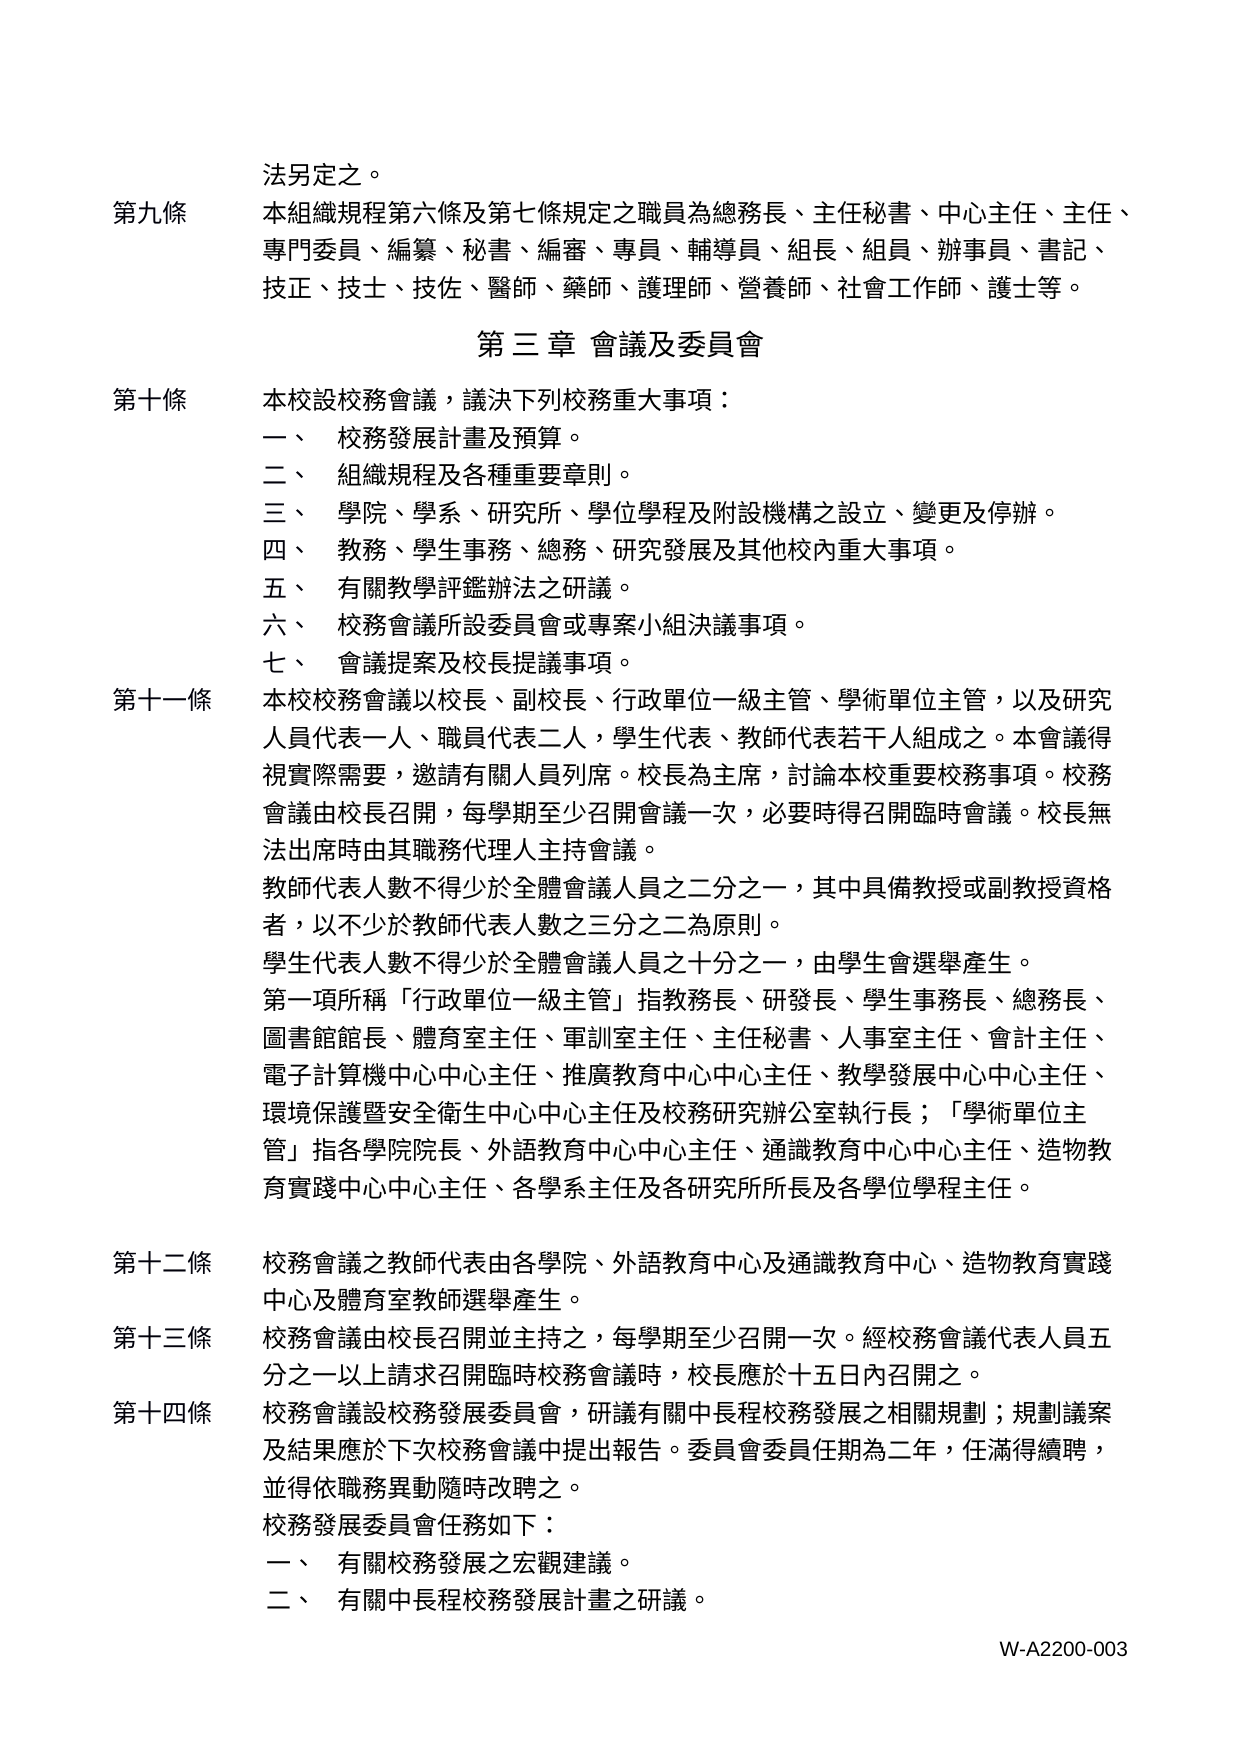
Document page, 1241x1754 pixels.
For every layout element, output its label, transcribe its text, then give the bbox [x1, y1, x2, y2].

text 學生代表人數不得少於全體會議人員之十分之一，由學生會選舉產生。 [112, 936, 1128, 974]
list 校務會議由校長召開並主持之，每學期至少召開一次。經校務會議代表人員五分之一以上請求召開臨時校務會議時，校長應於十五日內召開之。 [112, 1311, 1128, 1386]
text 教師代表人數不得少於全體會議人員之二分之一，其中具備教授或副教授資格者，以不少於教師代表人數之三分之二為原則。 [262, 861, 1128, 936]
list 有關中長程校務發展計畫之研議。 [213, 1574, 1128, 1611]
list 教務、學生事務、總務、研究發展及其他校內重大事項。 [262, 524, 1128, 561]
list 校務會議所設委員會或專案小組決議事項。 [262, 599, 1128, 636]
list 本組織規程第六條及第七條規定之職員為總務長、主任秘書、中心主任、主任、專門委員、編纂、秘書、編審、專員、輔導員、組長、組員、辦事員、書記、技正、技士、技佐、醫師、藥師、護理師、營養師、社會工作師、護士等。 [112, 186, 1128, 299]
list 學院、學系、研究所、學位學程及附設機構之設立、變更及停辦。 [262, 486, 1128, 524]
list 會議提案及校長提議事項。 [262, 636, 1128, 674]
list 有關校務發展之宏觀建議。 [213, 1536, 1128, 1574]
list 有關教學評鑑辦法之研議。 [262, 561, 1128, 599]
list 法另定之。 [112, 149, 1128, 186]
list 組織規程及各種重要章則。 [262, 449, 1128, 486]
text 第一項所稱「行政單位一級主管」指教務長、研發長、學生事務長、總務長、圖書館館長、體育室主任、軍訓室主任、主任秘書、人事室主任、會計主任、電子計算機中心中心主任、推廣教育中心中心主任、教學發展中心中心主任、環境保護暨安全衛生中心中心主任及校務研究辦公室執行長；「學術單位主管」指各學院院長、外語教育中心中心主任、通識教育中心中心主任、造物教育實踐中心中心主任、各學系主任及各研究所所長及各學位學程主任。 [262, 974, 1128, 1199]
list 校務會議之教師代表由各學院、外語教育中心及通識教育中心、造物教育實踐中心及體育室教師選舉產生。 [112, 1236, 1128, 1311]
list 本校校務會議以校長、副校長、行政單位一級主管、學術單位主管，以及研究人員代表一人、職員代表二人，學生代表、教師代表若干人組成之。本會議得視實際需要，邀請有關人員列席。校長為主席，討論本校重要校務事項。校務會議由校長召開，每學期至少召開會議一次，必要時得召開臨時會議。校長無法出席時由其職務代理人主持會議。 [112, 674, 1128, 861]
subtitle 第 三 章 會議及委員會 [112, 299, 1128, 374]
text 校務發展委員會任務如下： [262, 1499, 1128, 1536]
list 本校設校務會議，議決下列校務重大事項： [112, 374, 1128, 411]
list 校務發展計畫及預算。 [262, 411, 1128, 449]
list 校務會議設校務發展委員會，研議有關中長程校務發展之相關規劃；規劃議案及結果應於下次校務會議中提出報告。委員會委員任期為二年，任滿得續聘，並得依職務異動隨時改聘之。 [112, 1386, 1128, 1499]
